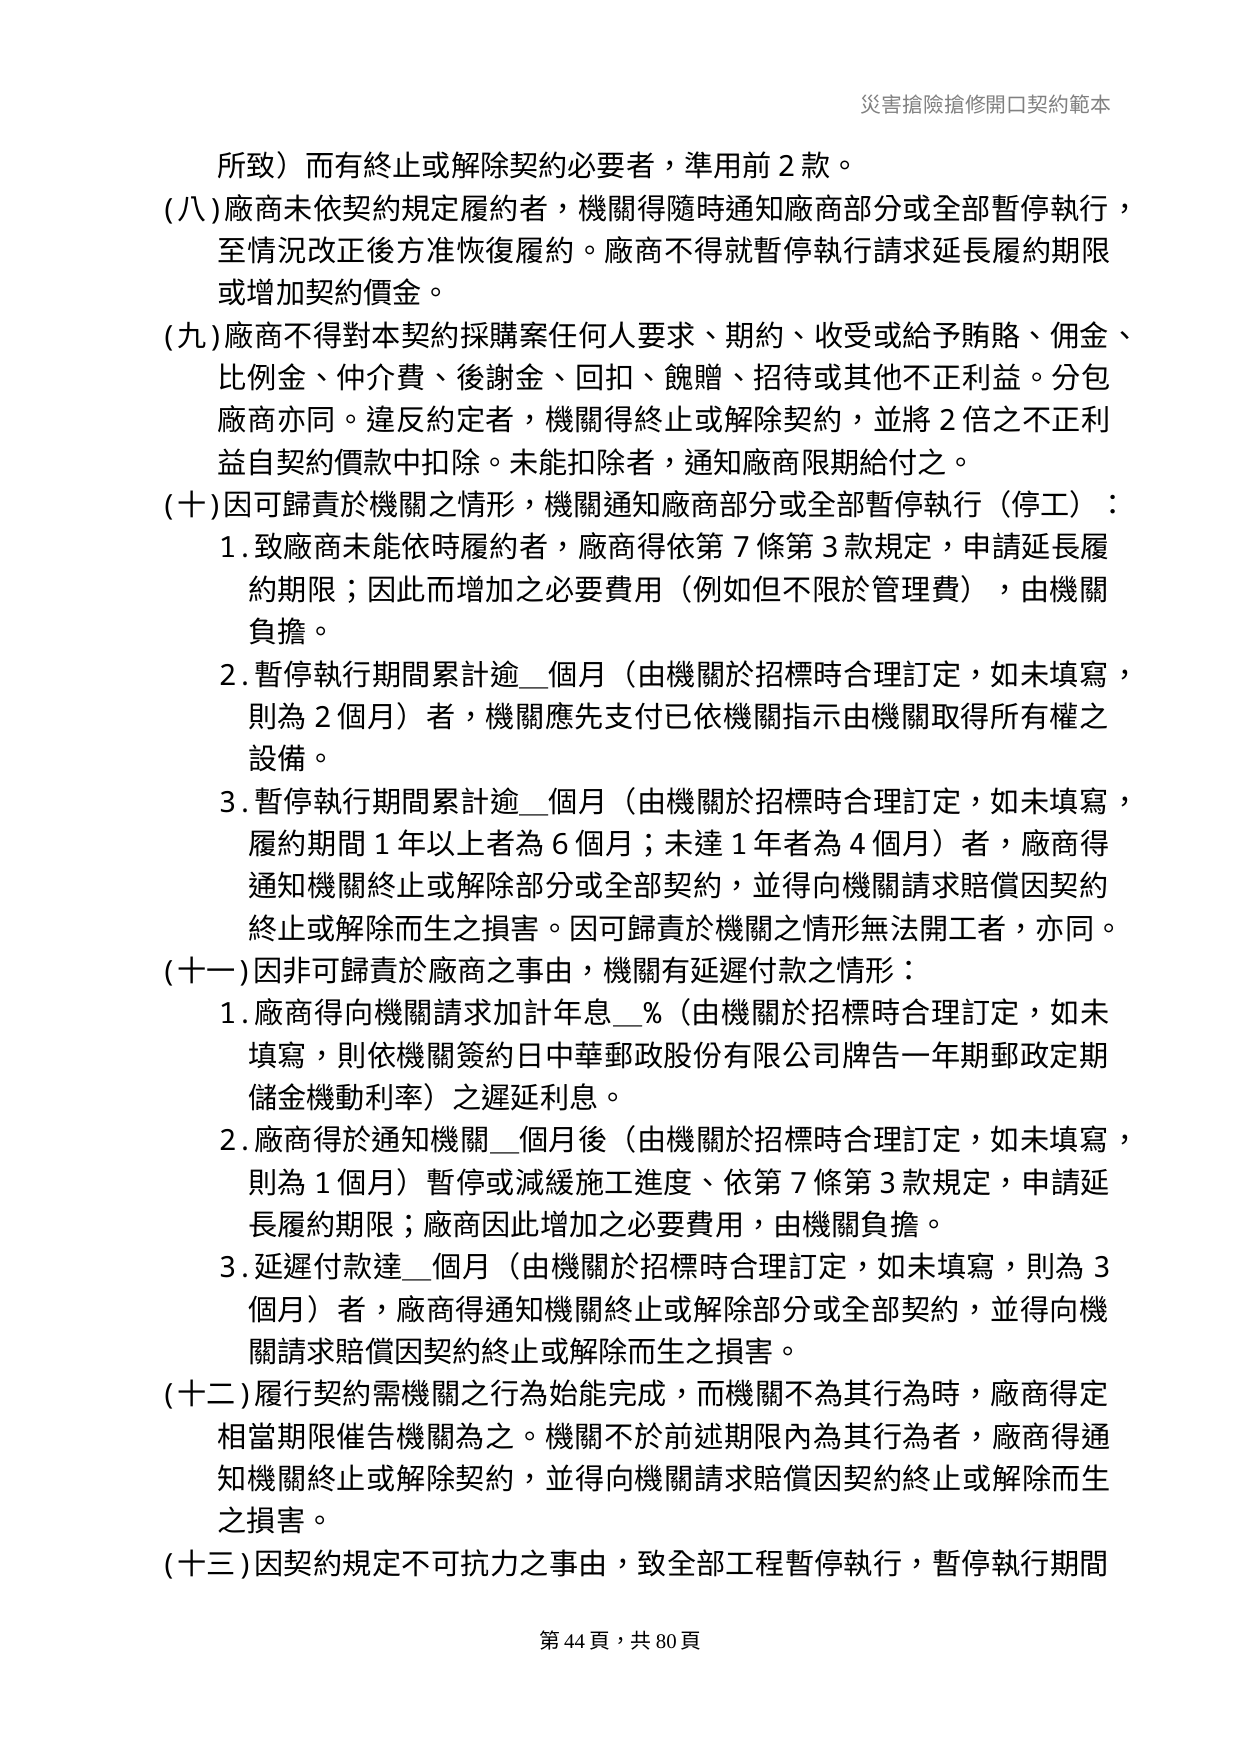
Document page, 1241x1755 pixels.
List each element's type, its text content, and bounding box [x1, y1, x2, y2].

text 1.致廠商未能依時履約者，廠商得依第7條第3款規定，申請延長履約期限；因此而增加之必要費用（例如但不限於管理費），由機關負擔。 [218, 524, 1110, 651]
text 3.延遲付款達＿個月（由機關於招標時合理訂定，如未填寫，則為3個月）者，廠商得通知機關終止或解除部分或全部契約，並得向機關請求賠償因契約終止或解除而生之損害。 [218, 1244, 1110, 1371]
text (十一)因非可歸責於廠商之事由，機關有延遲付款之情形： [159, 947, 1110, 990]
text 2.暫停執行期間累計逾＿個月（由機關於招標時合理訂定，如未填寫，則為2個月）者，機關應先支付已依機關指示由機關取得所有權之設備。 [218, 651, 1110, 778]
text (十三)因契約規定不可抗力之事由，致全部工程暫停執行，暫停執行期間 [159, 1540, 1110, 1583]
text 1.廠商得向機關請求加計年息＿%（由機關於招標時合理訂定，如未填寫，則依機關簽約日中華郵政股份有限公司牌告一年期郵政定期儲金機動利率）之遲延利息。 [218, 990, 1110, 1117]
text 2.廠商得於通知機關＿個月後（由機關於招標時合理訂定，如未填寫，則為1個月）暫停或減緩施工進度、依第7條第3款規定，申請延長履約期限；廠商因此增加之必要費用，由機關負擔。 [218, 1117, 1110, 1244]
text 3.暫停執行期間累計逾＿個月（由機關於招標時合理訂定，如未填寫，履約期間1年以上者為6個月；未達1年者為4個月）者，廠商得通知機關終止或解除部分或全部契約，並得向機關請求賠償因契約終止或解除而生之損害。因可歸責於機關之情形無法開工者，亦同。 [218, 778, 1110, 947]
text (十)因可歸責於機關之情形，機關通知廠商部分或全部暫停執行（停工）： [159, 482, 1110, 524]
text (九)廠商不得對本契約採購案任何人要求、期約、收受或給予賄賂、佣金、比例金、仲介費、後謝金、回扣、餽贈、招待或其他不正利益。分包廠商亦同。違反約定者，機關得終止或解除契約，並將2倍之不正利益自契約價款中扣除。未能扣除者，通知廠商限期給付之。 [159, 312, 1110, 482]
text (八)廠商未依契約規定履約者，機關得隨時通知廠商部分或全部暫停執行，至情況改正後方准恢復履約。廠商不得就暫停執行請求延長履約期限或增加契約價金。 [159, 185, 1110, 312]
text (十二)履行契約需機關之行為始能完成，而機關不為其行為時，廠商得定相當期限催告機關為之。機關不於前述期限內為其行為者，廠商得通知機關終止或解除契約，並得向機關請求賠償因契約終止或解除而生之損害。 [159, 1371, 1110, 1540]
text 所致）而有終止或解除契約必要者，準用前2款。 [159, 143, 1110, 185]
